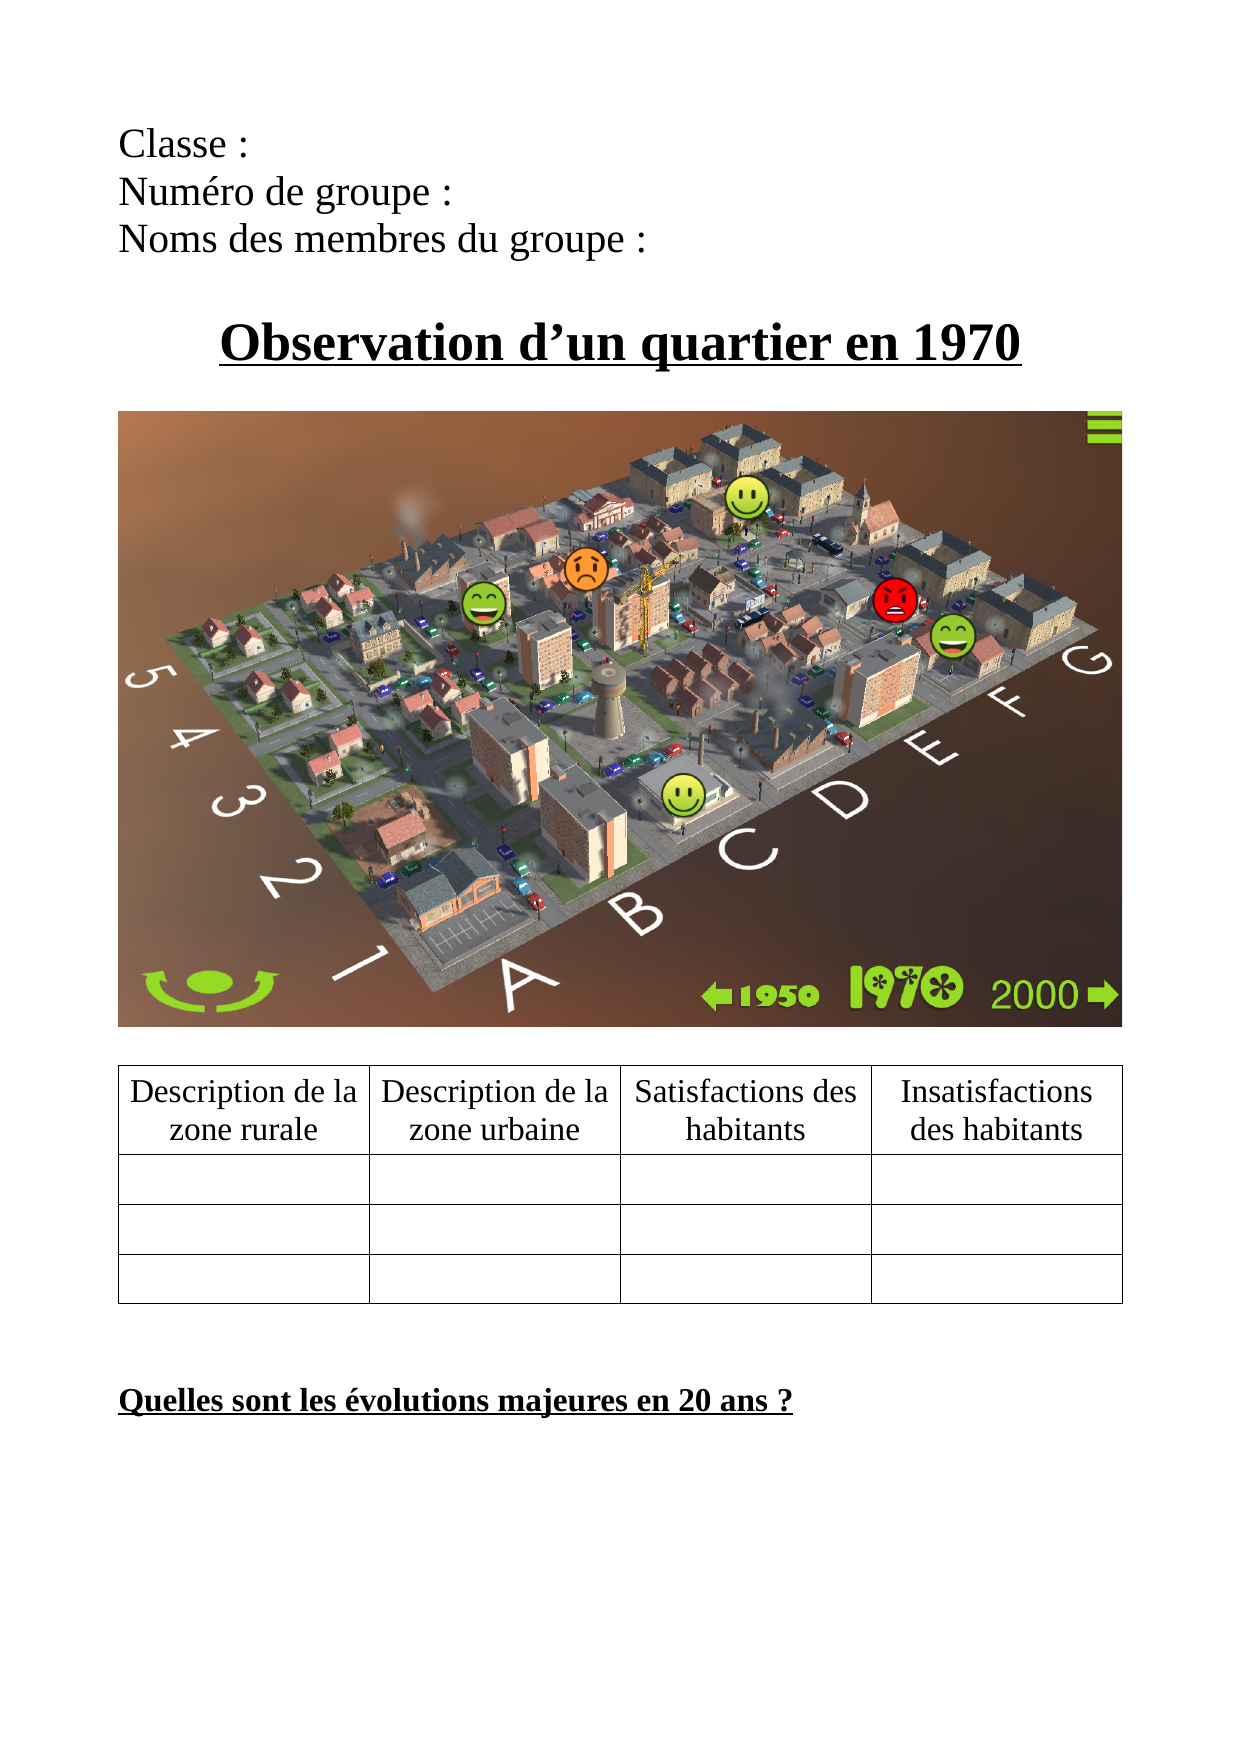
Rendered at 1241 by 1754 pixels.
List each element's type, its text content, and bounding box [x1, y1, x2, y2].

table_cell [370, 1205, 620, 1253]
table_cell [119, 1255, 369, 1303]
table_cell [621, 1255, 871, 1303]
table_header Description de la zone urbaine [370, 1066, 620, 1154]
table_cell [621, 1155, 871, 1203]
text Numéro de groupe : [118, 166, 1122, 214]
text Classe : [118, 118, 1122, 166]
text Observation d’un quartier en 1970 [118, 310, 1122, 372]
text Noms des membres du groupe : [118, 214, 1122, 262]
table_cell [370, 1155, 620, 1203]
table_cell [621, 1205, 871, 1253]
table_cell [370, 1255, 620, 1303]
picture [118, 411, 1123, 1027]
table_cell [119, 1205, 369, 1253]
table_cell [872, 1155, 1122, 1203]
table_cell [872, 1255, 1122, 1303]
table_header Insatisfactions des habitants [872, 1066, 1122, 1154]
table_header Satisfactions des habitants [621, 1066, 871, 1154]
text Quelles sont les évolutions majeures en 20 ans ? [118, 1380, 1122, 1418]
table_cell [872, 1205, 1122, 1253]
table_cell [119, 1155, 369, 1203]
table_header Description de la zone rurale [119, 1066, 369, 1154]
